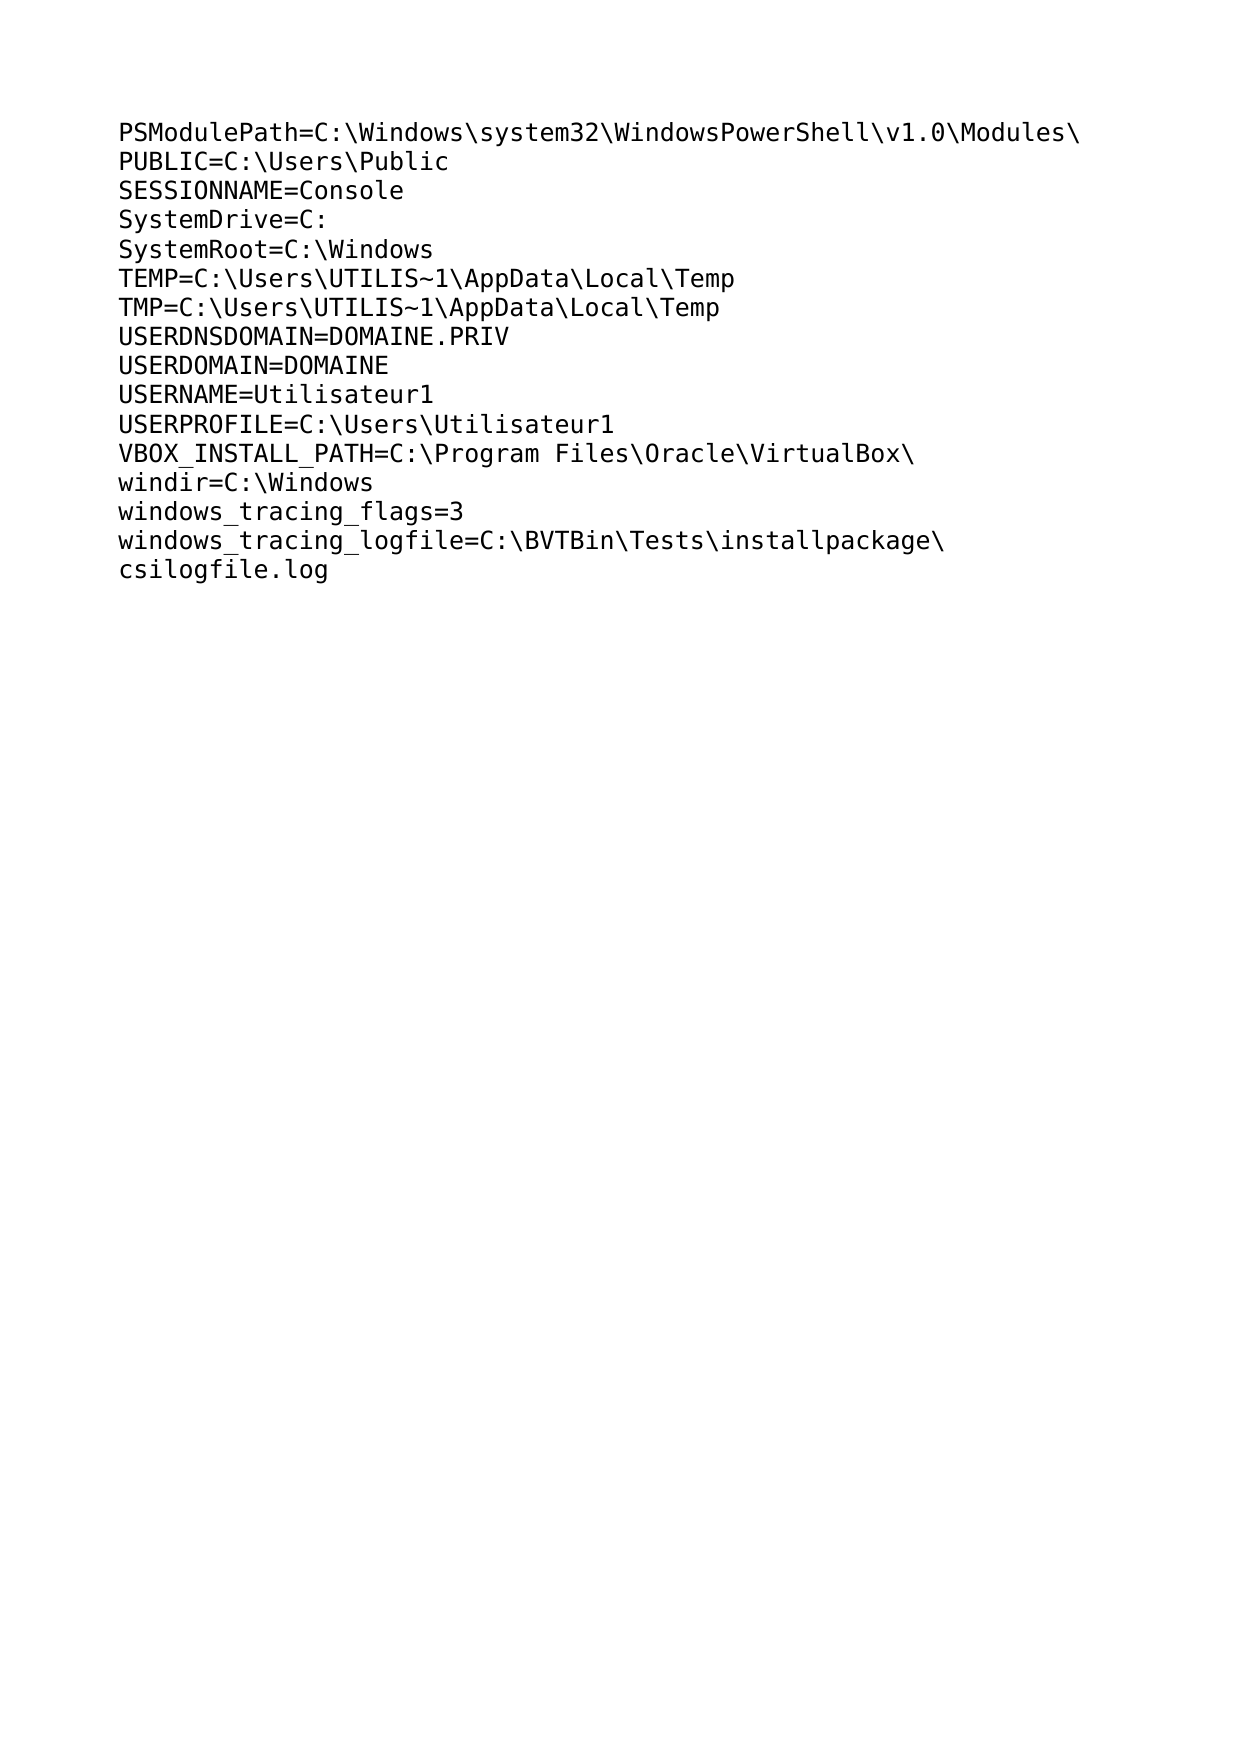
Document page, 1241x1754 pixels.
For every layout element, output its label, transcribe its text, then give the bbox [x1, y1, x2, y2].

text PSModulePath=C:\Windows\system32\WindowsPowerShell\v1.0\Modules\ PUBLIC=C:\Users\Public SESSIONNAME=Console SystemDrive=C: SystemRoot=C:\Windows TEMP=C:\Users\UTILIS~1\AppData\Local\Temp TMP=C:\Users\UTILIS~1\AppData\Local\Temp USERDNSDOMAIN=DOMAINE.PRIV USERDOMAIN=DOMAINE USERNAME=Utilisateur1 USERPROFILE=C:\Users\Utilisateur1 VBOX_INSTALL_PATH=C:\Program Files\Oracle\VirtualBox\ windir=C:\Windows windows_tracing_flags=3 windows_tracing_logfile=C:\BVTBin\Tests\installpackage\csilogfile.log [118, 118, 1122, 585]
